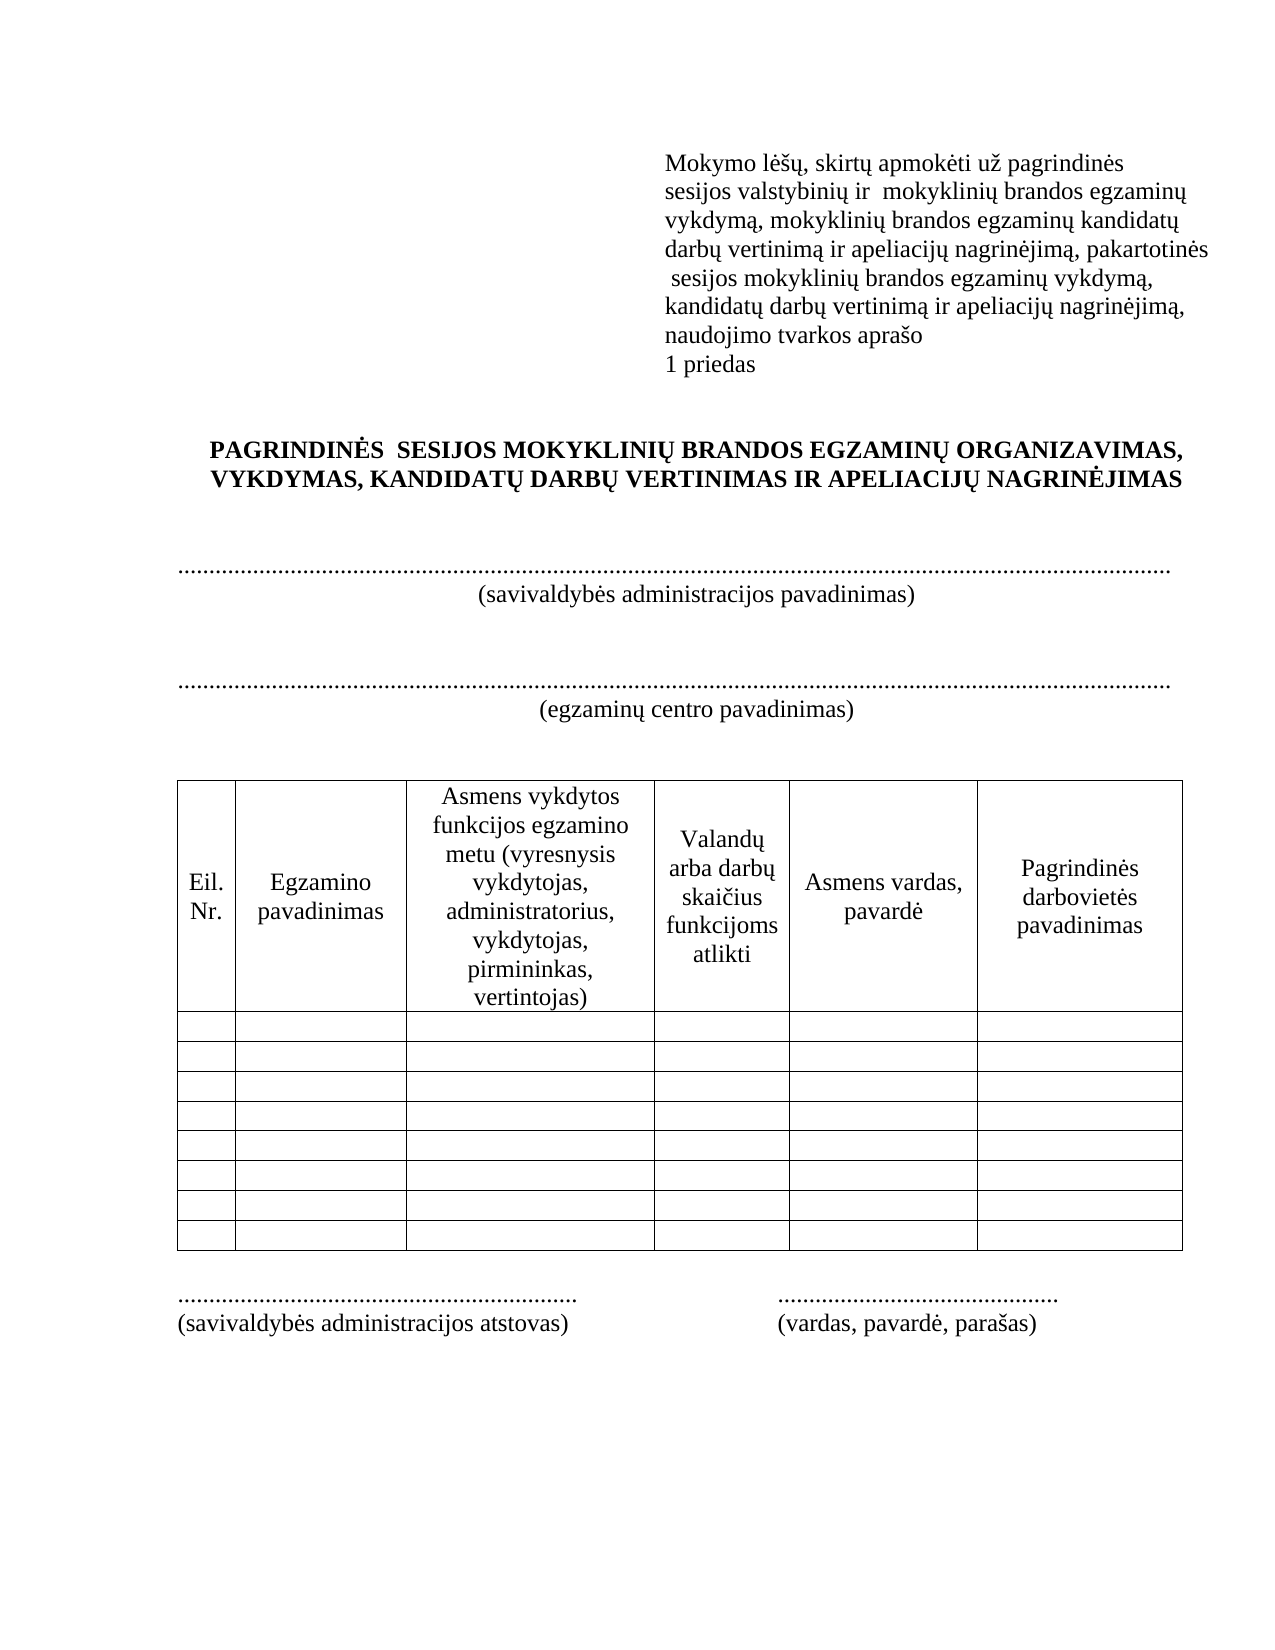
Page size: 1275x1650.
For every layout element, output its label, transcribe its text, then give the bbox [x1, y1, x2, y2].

table_cell [655, 1012, 789, 1041]
table_cell [790, 1042, 977, 1071]
table_cell [407, 1221, 654, 1249]
table_cell [978, 1042, 1182, 1071]
table_cell [978, 1221, 1182, 1249]
table_cell [978, 1102, 1182, 1130]
table_header Pagrindinės darbovietės pavadinimas [978, 781, 1182, 1011]
text naudojimo tvarkos aprašo [177, 320, 1216, 349]
table_cell [178, 1072, 235, 1101]
table_cell [790, 1072, 977, 1101]
table_cell [236, 1131, 406, 1160]
table_cell [178, 1012, 235, 1041]
table_header Asmens vardas, pavardė [790, 781, 977, 1011]
table_cell [407, 1131, 654, 1160]
table_header Valandų arba darbų skaičius funkcijoms atlikti [655, 781, 789, 1011]
table_cell [178, 1042, 235, 1071]
text ................................................................ ............................................. [177, 1279, 1216, 1308]
text vykdymą, mokyklinių brandos egzaminų kandidatų [177, 205, 1216, 234]
text sesijos valstybinių ir mokyklinių brandos egzaminų [177, 176, 1216, 205]
table_cell [236, 1161, 406, 1190]
text (savivaldybės administracijos pavadinimas) [177, 579, 1216, 608]
table_cell [978, 1131, 1182, 1160]
table_cell [178, 1191, 235, 1220]
table_cell [790, 1191, 977, 1220]
table_cell [407, 1161, 654, 1190]
table_cell [407, 1042, 654, 1071]
table_cell [978, 1191, 1182, 1220]
table_cell [178, 1131, 235, 1160]
table_cell [236, 1072, 406, 1101]
table_cell [790, 1221, 977, 1249]
table_cell [407, 1012, 654, 1041]
table_cell [178, 1221, 235, 1249]
table_cell [790, 1131, 977, 1160]
text ............................................................................................................................................................... [177, 665, 1216, 694]
table_cell [978, 1012, 1182, 1041]
table_cell [655, 1042, 789, 1071]
text darbų vertinimą ir apeliacijų nagrinėjimą, pakartotinės [177, 234, 1216, 263]
table_cell [655, 1072, 789, 1101]
table_cell [790, 1102, 977, 1130]
table_header Asmens vykdytos funkcijos egzamino metu (vyresnysis vykdytojas, administratorius, vykdytojas, pirmininkas, vertintojas) [407, 781, 654, 1011]
table_cell [790, 1161, 977, 1190]
table_cell [978, 1161, 1182, 1190]
text ............................................................................................................................................................... [177, 550, 1216, 579]
text 1 priedas [177, 349, 1216, 378]
table_cell [407, 1191, 654, 1220]
table_cell [236, 1012, 406, 1041]
text Mokymo lėšų, skirtų apmokėti už pagrindinės [177, 148, 1216, 176]
text kandidatų darbų vertinimą ir apeliacijų nagrinėjimą, [177, 291, 1216, 320]
table_header Egzamino pavadinimas [236, 781, 406, 1011]
text PAGRINDINĖS SESIJOS MOKYKLINIŲ BRANDOS EGZAMINŲ ORGANIZAVIMAS, VYKDYMAS, KANDIDATŲ DARBŲ VERTINIMAS IR APELIACIJŲ NAGRINĖJIMAS [177, 435, 1216, 493]
table_cell [978, 1072, 1182, 1101]
table_cell [236, 1191, 406, 1220]
table_cell [790, 1012, 977, 1041]
text (savivaldybės administracijos atstovas) (vardas, pavardė, parašas) [177, 1308, 1216, 1337]
table_cell [655, 1221, 789, 1249]
table_cell [655, 1131, 789, 1160]
table_cell [407, 1102, 654, 1130]
table_cell [178, 1161, 235, 1190]
table_cell [407, 1072, 654, 1101]
table_cell [655, 1161, 789, 1190]
table_cell [655, 1191, 789, 1220]
table_cell [236, 1221, 406, 1249]
table_cell [236, 1042, 406, 1071]
table_cell [236, 1102, 406, 1130]
table_cell [178, 1102, 235, 1130]
table_cell [655, 1102, 789, 1130]
text sesijos mokyklinių brandos egzaminų vykdymą, [177, 263, 1216, 291]
table_header Eil. Nr. [178, 781, 235, 1011]
text (egzaminų centro pavadinimas) [177, 694, 1216, 723]
